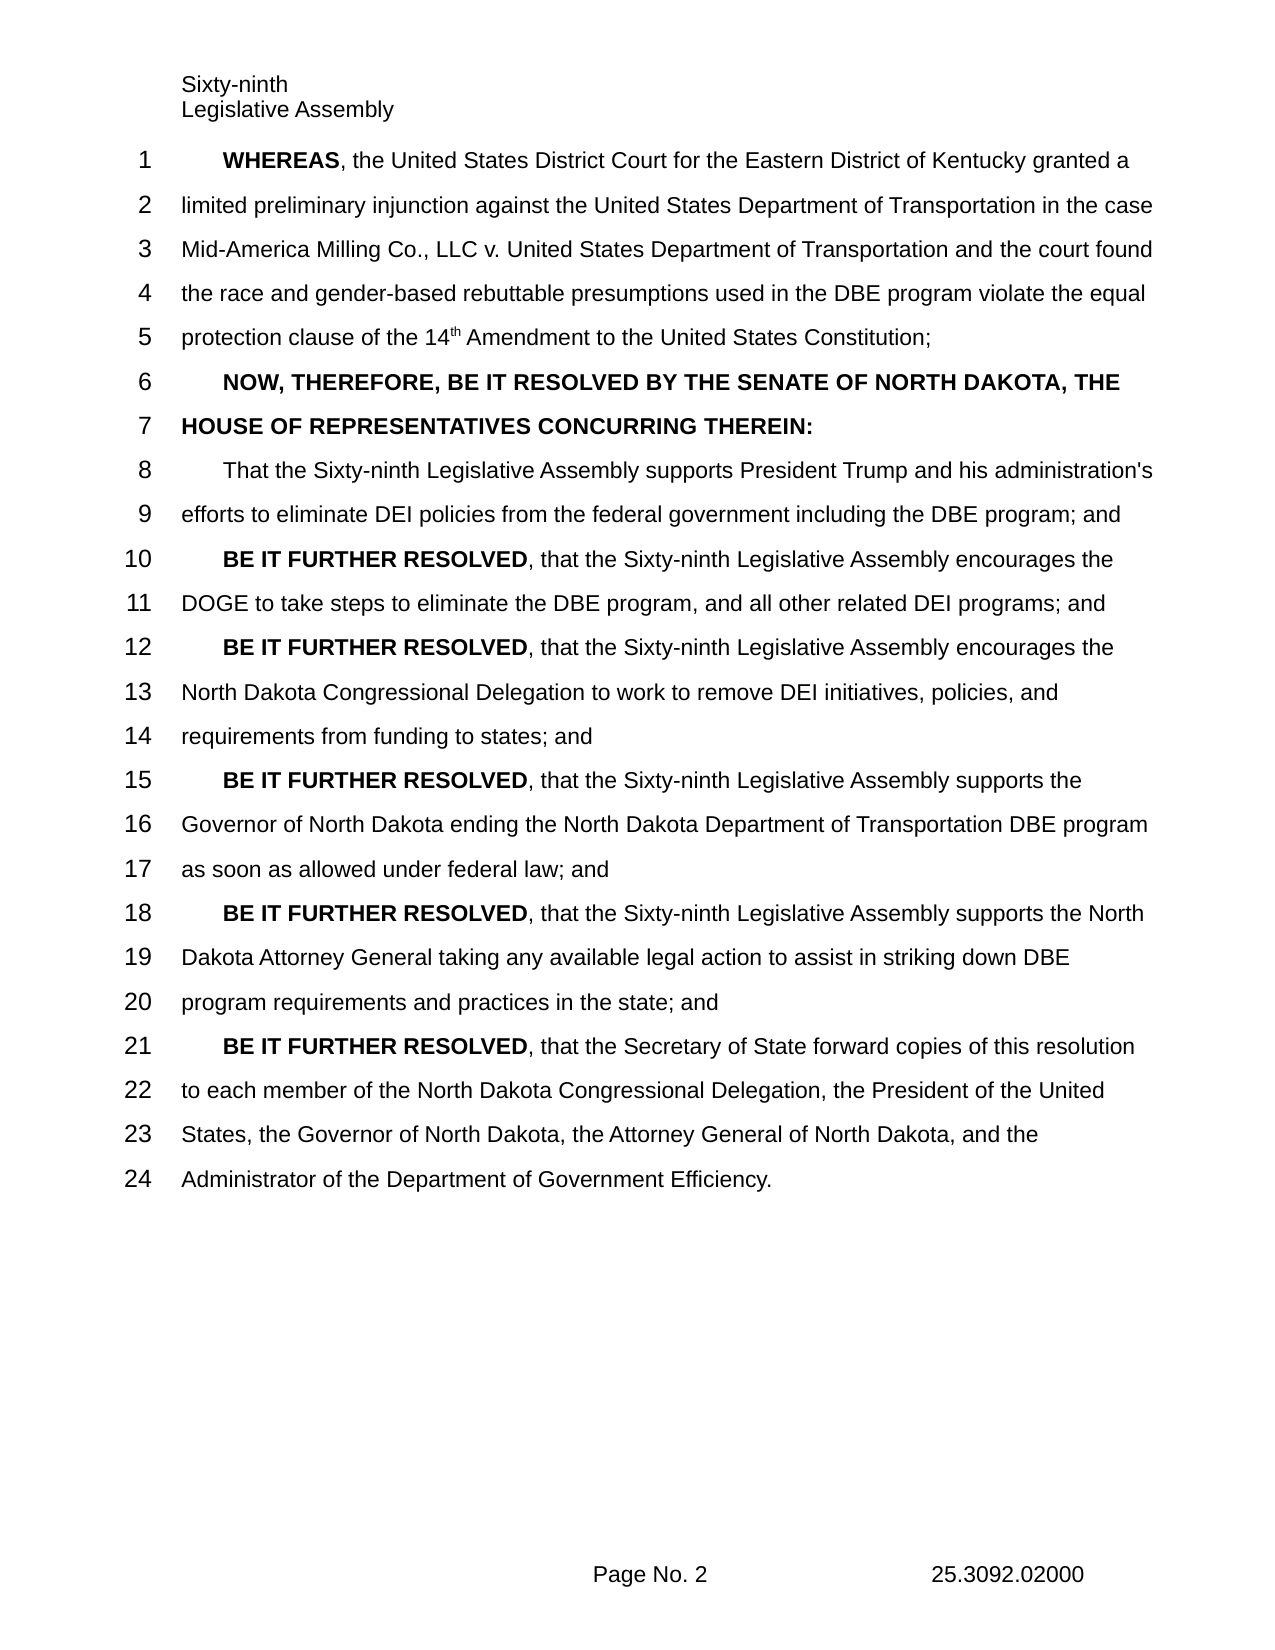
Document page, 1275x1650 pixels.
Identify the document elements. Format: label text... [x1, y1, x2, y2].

text BE IT FURTHER RESOLVED, that the Sixty-ninth Legislative Assembly encourages the North Dakota Congressional Delegation to work to remove DEI initiatives, policies, and requirements from funding to states; and [181, 620, 1154, 753]
text BE IT FURTHER RESOLVED, that the Sixty-ninth Legislative Assembly encourages the DOGE to take steps to eliminate the DBE program, and all other related DEI programs; and [181, 532, 1154, 620]
text NOW, THEREFORE, BE IT RESOLVED BY THE SENATE OF NORTH DAKOTA, THE HOUSE OF REPRESENTATIVES CONCURRING THEREIN: [181, 355, 1154, 443]
text BE IT FURTHER RESOLVED, that the Sixty-ninth Legislative Assembly supports the Governor of North Dakota ending the North Dakota Department of Transportation DBE program as soon as allowed under federal law; and [181, 753, 1154, 886]
text WHEREAS, the United States District Court for the Eastern District of Kentucky granted a limited preliminary injunction against the United States Department of Transportation in the case Mid-America Milling Co., LLC v. United States Department of Transportation and the court found the race and gender-based rebuttable presumptions used in the DBE program violate the equal protection clause of the 14th Amendment to the United States Constitution; [181, 133, 1154, 355]
text BE IT FURTHER RESOLVED, that the Sixty-ninth Legislative Assembly supports the North Dakota Attorney General taking any available legal action to assist in striking down DBE program requirements and practices in the state; and [181, 886, 1154, 1019]
text That the Sixty-ninth Legislative Assembly supports President Trump and his administration's efforts to eliminate DEI policies from the federal government including the DBE Program; and [181, 443, 1154, 532]
text BE IT FURTHER RESOLVED, that the Secretary of State forward copies of this resolution to each member of the North Dakota Congressional Delegation, the President of the United States, the Governor of North Dakota, the Attorney General of North Dakota, and the Administrator of the Department of Government Efficiency. [181, 1019, 1154, 1196]
